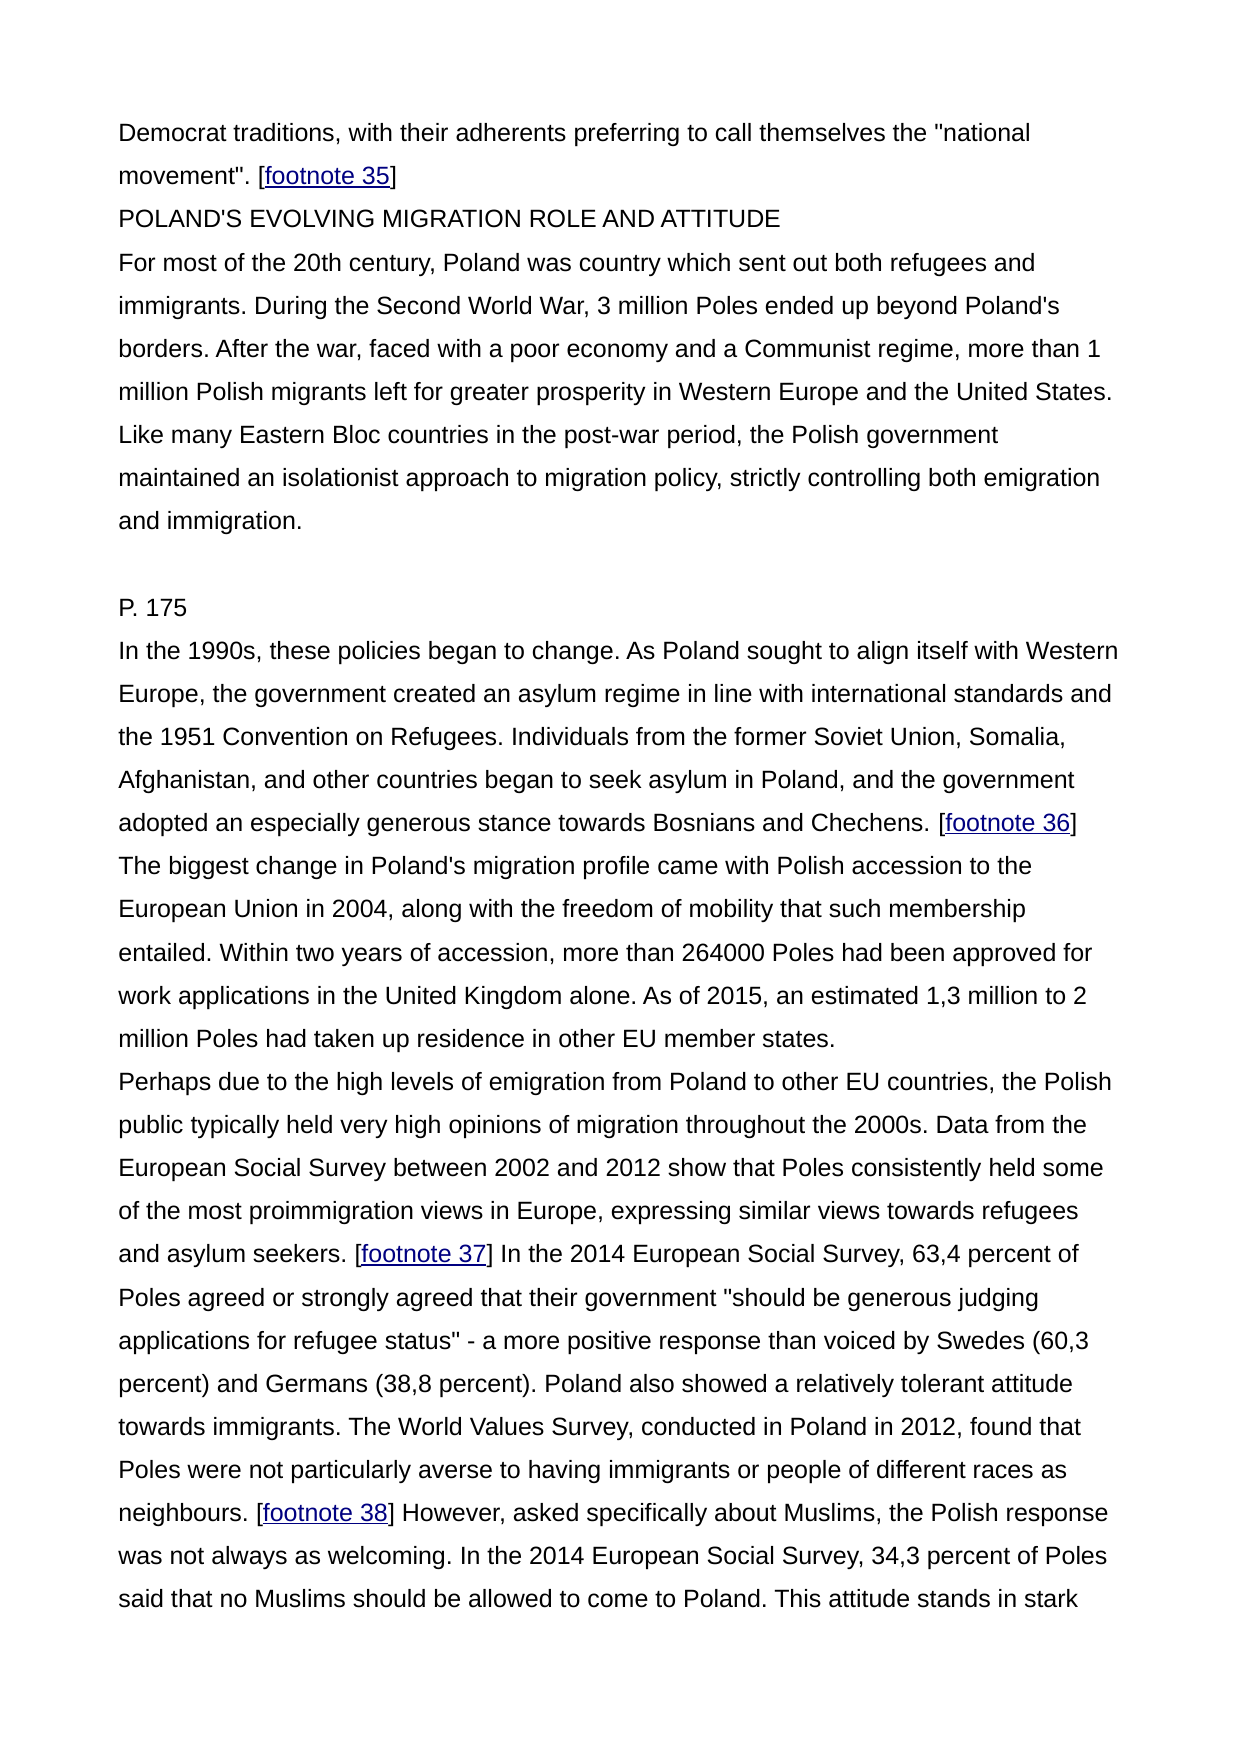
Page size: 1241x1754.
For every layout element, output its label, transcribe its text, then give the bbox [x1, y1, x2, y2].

subtitle POLAND'S EVOLVING MIGRATION ROLE AND ATTITUDE [118, 204, 1122, 233]
text For most of the 20th century, Poland was country which sent out both refugees and immigrants. During the Second World War, 3 million Poles ended up beyond Poland's borders. After the war, faced with a poor economy and a Communist regime, more than 1 million Polish migrants left for greater prosperity in Western Europe and the United States. Like many Eastern Bloc countries in the post-war period, the Polish government maintained an isolationist approach to migration policy, strictly controlling both emigration and immigration. [118, 247, 1122, 535]
text Perhaps due to the high levels of emigration from Poland to other EU countries, the Polish public typically held very high opinions of migration throughout the 2000s. Data from the European Social Survey between 2002 and 2012 show that Poles consistently held some of the most proimmigration views in Europe, expressing similar views towards refugees and asylum seekers. [footnote 37] In the 2014 European Social Survey, 63,4 percent of Poles agreed or strongly agreed that their government "should be generous judging applications for refugee status" - a more positive response than voiced by Swedes (60,3 percent) and Germans (38,8 percent). Poland also showed a relatively tolerant attitude towards immigrants. The World Values Survey, conducted in Poland in 2012, found that Poles were not particularly averse to having immigrants or people of different races as neighbours. [footnote 38] However, asked specifically about Muslims, the Polish response was not always as welcoming. In the 2014 European Social Survey, 34,3 percent of Poles said that no Muslims should be allowed to come to Poland. This attitude stands in stark [118, 1067, 1122, 1613]
text Democrat traditions, with their adherents preferring to call themselves the "national movement". [footnote 35] [118, 118, 1122, 190]
text In the 1990s, these policies began to change. As Poland sought to align itself with Western Europe, the government created an asylum regime in line with international standards and the 1951 Convention on Refugees. Individuals from the former Soviet Union, Somalia, Afghanistan, and other countries began to seek asylum in Poland, and the government adopted an especially generous stance towards Bosnians and Chechens. [footnote 36] The biggest change in Poland's migration profile came with Polish accession to the European Union in 2004, along with the freedom of mobility that such membership entailed. Within two years of accession, more than 264000 Poles had been approved for work applications in the United Kingdom alone. As of 2015, an estimated 1,3 million to 2 million Poles had taken up residence in other EU member states. [118, 636, 1122, 1052]
text P. 175 [118, 592, 1122, 621]
